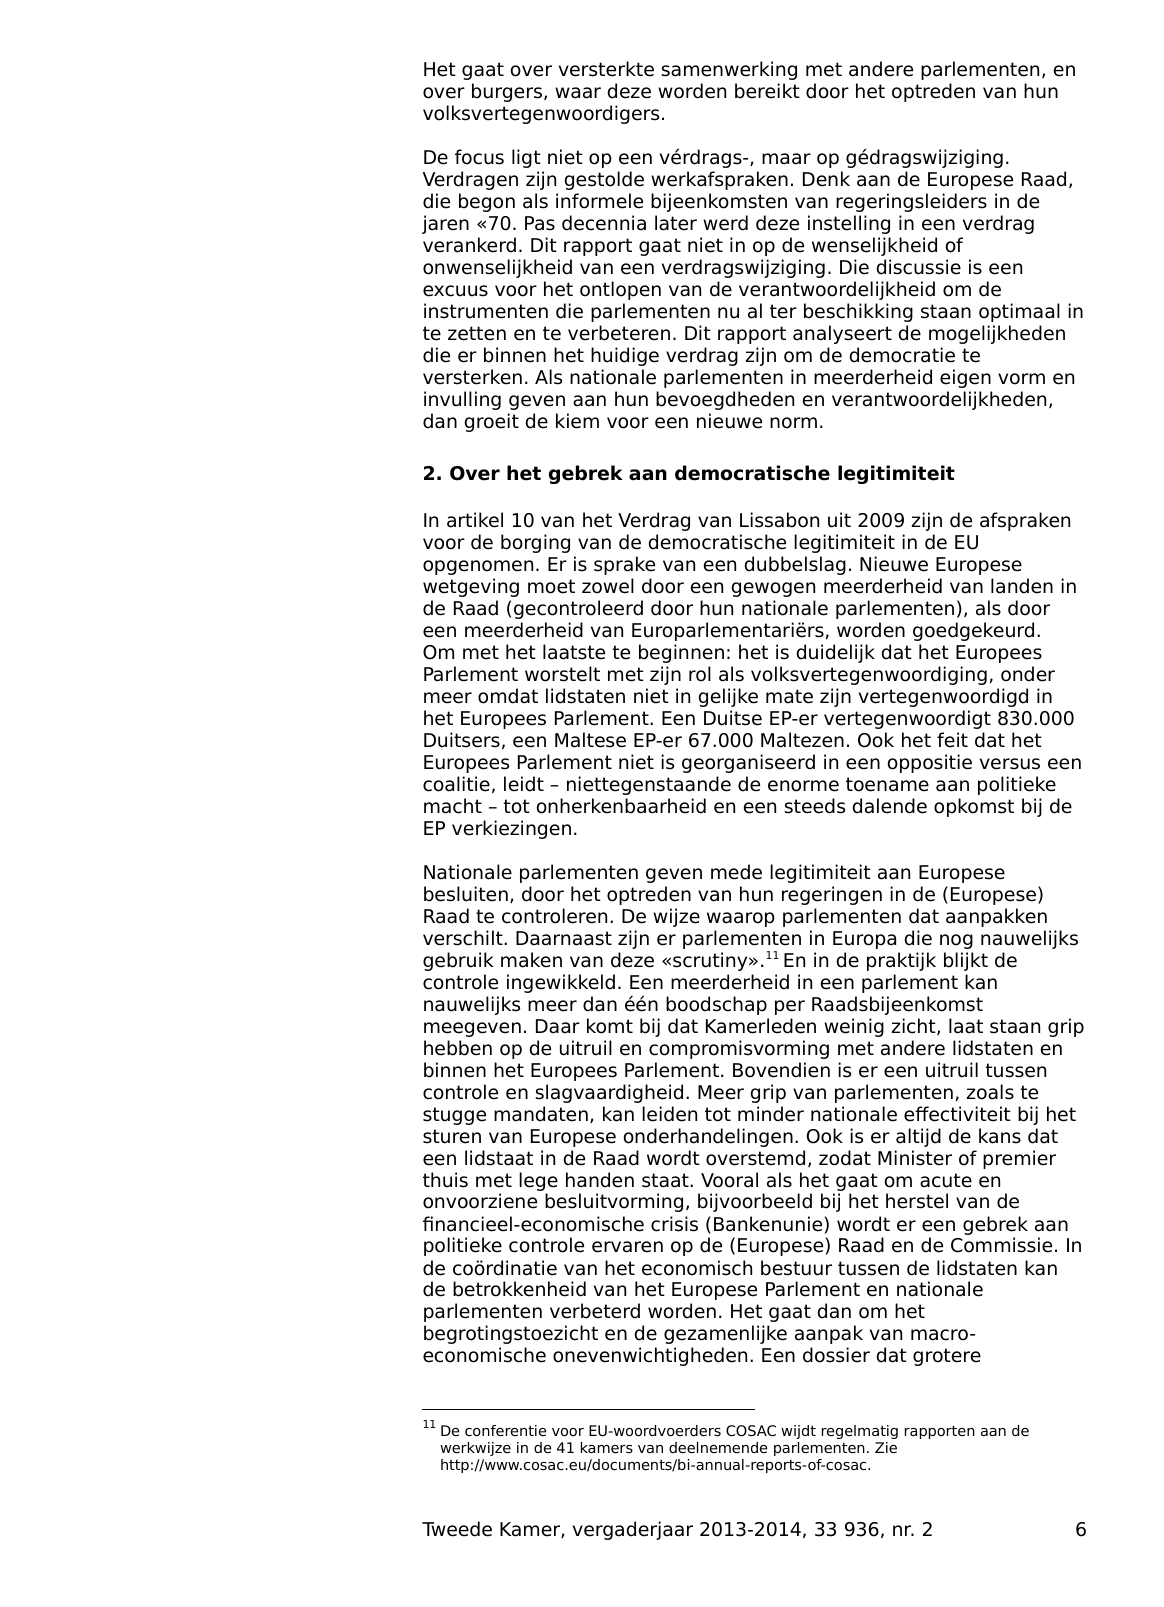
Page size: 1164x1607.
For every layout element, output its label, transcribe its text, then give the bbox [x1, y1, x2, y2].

subtitle 2. Over het gebrek aan democratische legitimiteit [422, 463, 1087, 485]
text In artikel 10 van het Verdrag van Lissabon uit 2009 zijn de afspraken voor de borging van de democratische legitimiteit in de EU opgenomen. Er is sprake van een dubbelslag. Nieuwe Europese wetgeving moet zowel door een gewogen meerderheid van landen in de Raad (gecontroleerd door hun nationale parlementen), als door een meerderheid van Europarlementariërs, worden goedgekeurd. [422, 510, 1087, 642]
text Dit rapport, «Voorop in Europa», komt met aanbevelingen voor verbeteringen in de eigen werkwijze en samenwerking met andere parlementen, met aandacht voor transparantie en effectiviteit als een van de sleutels voor legitimiteit. Het gaat daarmee ook over de positie van de het nationale parlement tegenover de Regering. Het geeft aandacht aan de rol van nationale parlementen, waar deze aanknopingspunten biedt voor verbetering van het dagelijkse parlementaire proces in Nederland. Het bespreekt het Europees Parlement, waar de rol en de relatie met deze volksvertegenwoordiging relevant zijn voor nationale parlementen. Het gaat over versterkte samenwerking met andere parlementen, en over burgers, waar deze worden bereikt door het optreden van hun volksvertegenwoordigers. [422, 59, 1087, 125]
text De conferentie voor EU-woordvoerders COSAC wijdt regelmatig rapporten aan de werkwijze in de 41 kamers van deelnemende parlementen. Zie http://www.cosac.eu/documents/bi-annual-reports-of-cosac. [422, 1418, 1087, 1474]
text Nationale parlementen geven mede legitimiteit aan Europese besluiten, door het optreden van hun regeringen in de (Europese) Raad te controleren. De wijze waarop parlementen dat aanpakken verschilt. Daarnaast zijn er parlementen in Europa die nog nauwelijks gebruik maken van deze «scrutiny».En in de praktijk blijkt de controle ingewikkeld. Een meerderheid in een parlement kan nauwelijks meer dan één boodschap per Raadsbijeenkomst meegeven. Daar komt bij dat Kamerleden weinig zicht, laat staan grip hebben op de uitruil en compromisvorming met andere lidstaten en binnen het Europees Parlement. Bovendien is er een uitruil tussen controle en slagvaardigheid. Meer grip van parlementen, zoals te stugge mandaten, kan leiden tot minder nationale effectiviteit bij het sturen van Europese onderhandelingen. Ook is er altijd de kans dat een lidstaat in de Raad wordt overstemd, zodat Minister of premier thuis met lege handen staat. Vooral als het gaat om acute en onvoorziene besluitvorming, bijvoorbeeld bij het herstel van de financieel-economische crisis (Bankenunie) wordt er een gebrek aan politieke controle ervaren op de (Europese) Raad en de Commissie. In de coördinatie van het economisch bestuur tussen de lidstaten kan de betrokkenheid van het Europese Parlement en nationale parlementen verbeterd worden. Het gaat dan om het begrotingstoezicht en de gezamenlijke aanpak van macro-economische onevenwichtigheden. Een dossier dat grotere [422, 862, 1087, 1367]
text Om met het laatste te beginnen: het is duidelijk dat het Europees Parlement worstelt met zijn rol als volksvertegenwoordiging, onder meer omdat lidstaten niet in gelijke mate zijn vertegenwoordigd in het Europees Parlement. Een Duitse EP-er vertegenwoordigt 830.000 Duitsers, een Maltese EP-er 67.000 Maltezen. Ook het feit dat het Europees Parlement niet is georganiseerd in een oppositie versus een coalitie, leidt – niettegenstaande de enorme toename aan politieke macht – tot onherkenbaarheid en een steeds dalende opkomst bij de EP verkiezingen. [422, 642, 1087, 839]
text De focus ligt niet op een vérdrags-, maar op gédragswijziging. Verdragen zijn gestolde werkafspraken. Denk aan de Europese Raad, die begon als informele bijeenkomsten van regeringsleiders in de jaren «70. Pas decennia later werd deze instelling in een verdrag verankerd. Dit rapport gaat niet in op de wenselijkheid of onwenselijkheid van een verdragswijziging. Die discussie is een excuus voor het ontlopen van de verantwoordelijkheid om de instrumenten die parlementen nu al ter beschikking staan optimaal in te zetten en te verbeteren. Dit rapport analyseert de mogelijkheden die er binnen het huidige verdrag zijn om de democratie te versterken. Als nationale parlementen in meerderheid eigen vorm en invulling geven aan hun bevoegdheden en verantwoordelijkheden, dan groeit de kiem voor een nieuwe norm. [422, 147, 1087, 433]
